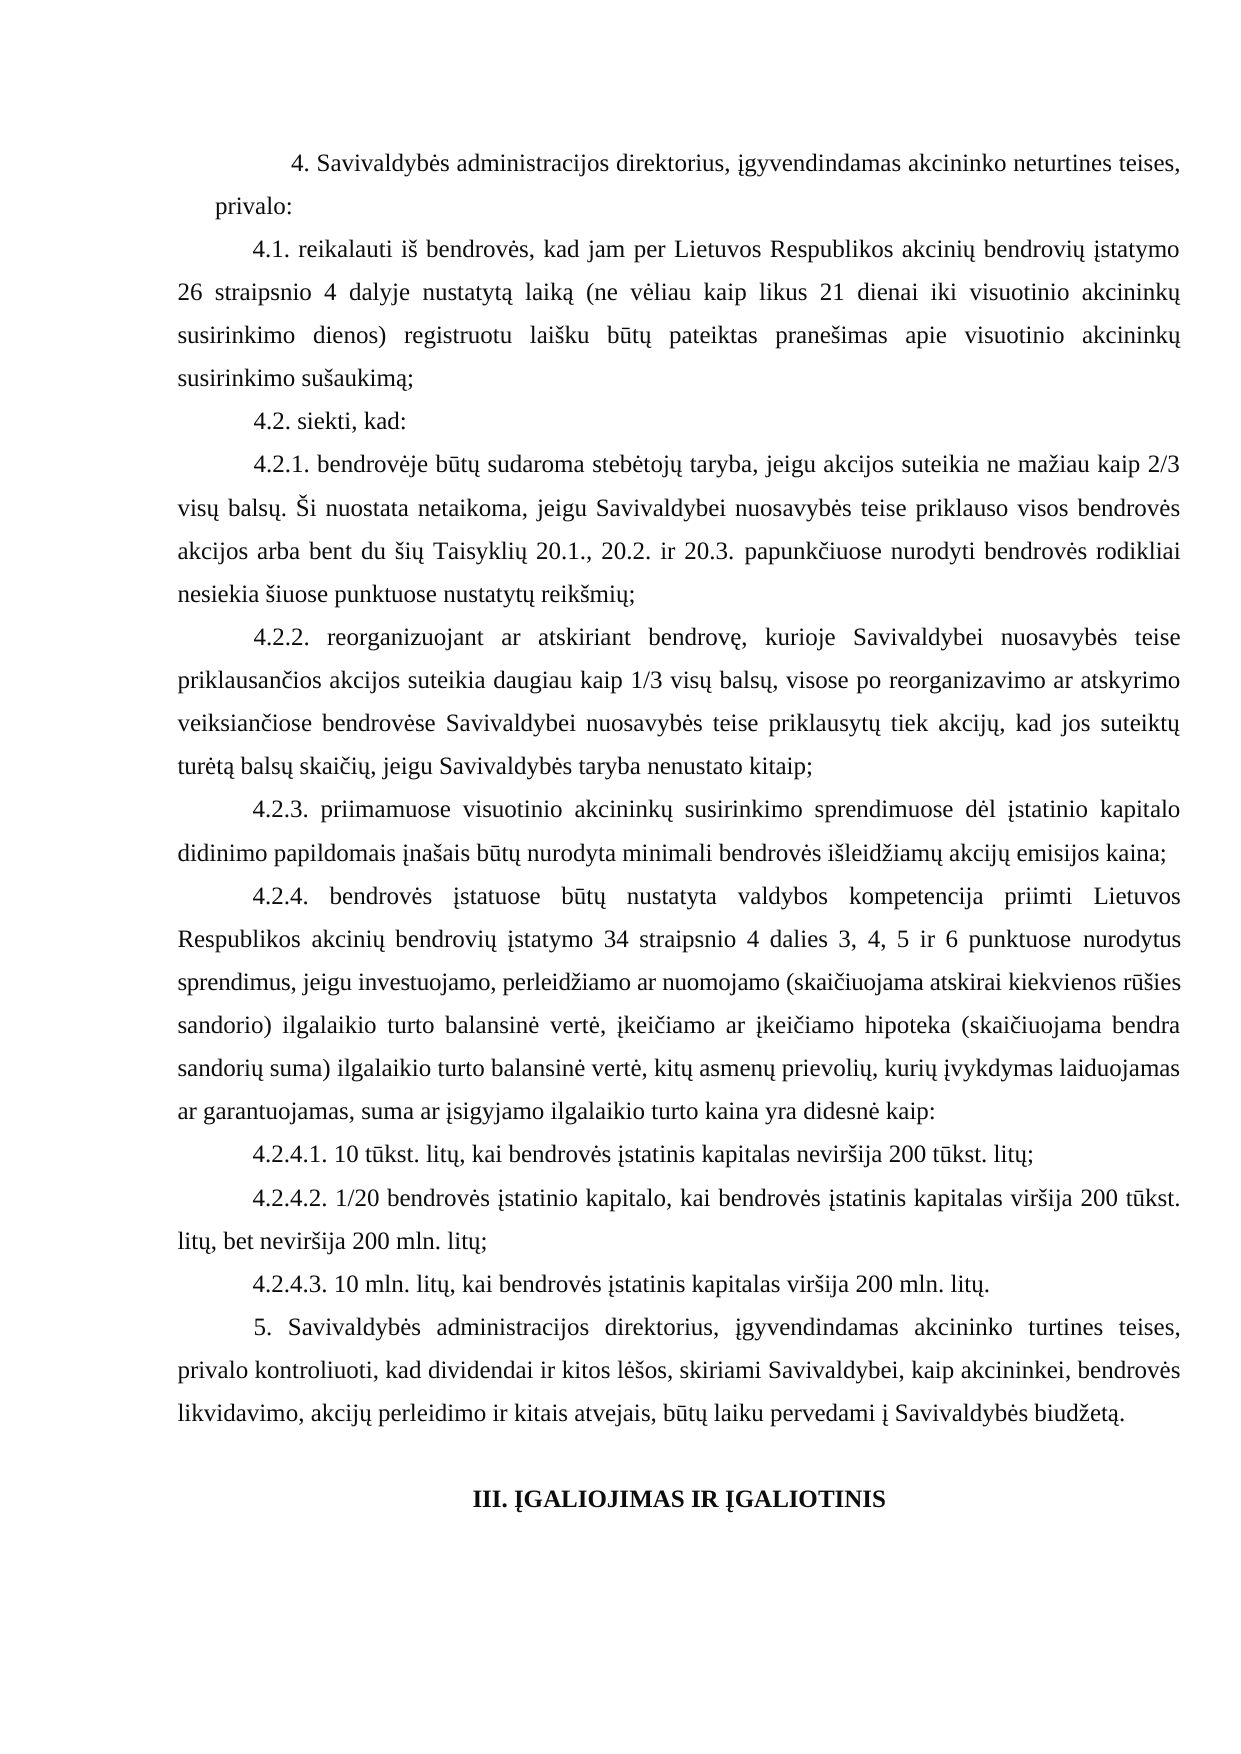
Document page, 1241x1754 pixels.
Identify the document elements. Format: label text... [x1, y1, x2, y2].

text 4.2.4.1. 10 tūkst. litų, kai bendrovės įstatinis kapitalas neviršija 200 tūkst. litų; [177, 1139, 1181, 1168]
text 4.2.1. bendrovėje būtų sudaroma stebėtojų taryba, jeigu akcijos suteikia ne mažiau kaip 2/3 visų balsų. Ši nuostata netaikoma, jeigu Savivaldybei nuosavybės teise priklauso visos bendrovės akcijos arba bent du šių Taisyklių 20.1., 20.2. ir 20.3. papunkčiuose nurodyti bendrovės rodikliai nesiekia šiuose punktuose nustatytų reikšmių; [177, 449, 1181, 608]
text 4.2.4.3. 10 mln. litų, kai bendrovės įstatinis kapitalas viršija 200 mln. litų. [177, 1269, 1181, 1298]
text III. ĮGALIOJIMAS IR ĮGALIOTINIS [177, 1484, 1181, 1513]
text 4.2.4. bendrovės įstatuose būtų nustatyta valdybos kompetencija priimti Lietuvos Respublikos akcinių bendrovių įstatymo 34 straipsnio 4 dalies 3, 4, 5 ir 6 punktuose nurodytus sprendimus, jeigu investuojamo, perleidžiamo ar nuomojamo (skaičiuojama atskirai kiekvienos rūšies sandorio) ilgalaikio turto balansinė vertė, įkeičiamo ar įkeičiamo hipoteka (skaičiuojama bendra sandorių suma) ilgalaikio turto balansinė vertė, kitų asmenų prievolių, kurių įvykdymas laiduojamas ar garantuojamas, suma ar įsigyjamo ilgalaikio turto kaina yra didesnė kaip: [177, 881, 1181, 1125]
text 4.2.4.2. 1/20 bendrovės įstatinio kapitalo, kai bendrovės įstatinis kapitalas viršija 200 tūkst. litų, bet neviršija 200 mln. litų; [177, 1183, 1181, 1254]
text 4. Savivaldybės administracijos direktorius, įgyvendindamas akcininko neturtines teises, privalo: [215, 148, 1181, 219]
text 5. Savivaldybės administracijos direktorius, įgyvendindamas akcininko turtines teises, privalo kontroliuoti, kad dividendai ir kitos lėšos, skiriami Savivaldybei, kaip akcininkei, bendrovės likvidavimo, akcijų perleidimo ir kitais atvejais, būtų laiku pervedami į Savivaldybės biudžetą. [177, 1312, 1181, 1427]
text 4.2.2. reorganizuojant ar atskiriant bendrovę, kurioje Savivaldybei nuosavybės teise priklausančios akcijos suteikia daugiau kaip 1/3 visų balsų, visose po reorganizavimo ar atskyrimo veiksiančiose bendrovėse Savivaldybei nuosavybės teise priklausytų tiek akcijų, kad jos suteiktų turėtą balsų skaičių, jeigu Savivaldybės taryba nenustato kitaip; [177, 622, 1181, 780]
text 4.2. siekti, kad: [177, 406, 1181, 435]
text 4.2.3. priimamuose visuotinio akcininkų susirinkimo sprendimuose dėl įstatinio kapitalo didinimo papildomais įnašais būtų nurodyta minimali bendrovės išleidžiamų akcijų emisijos kaina; [177, 794, 1181, 866]
text 4.1. reikalauti iš bendrovės, kad jam per Lietuvos Respublikos akcinių bendrovių įstatymo 26 straipsnio 4 dalyje nustatytą laiką (ne vėliau kaip likus 21 dienai iki visuotinio akcininkų susirinkimo dienos) registruotu laišku būtų pateiktas pranešimas apie visuotinio akcininkų susirinkimo sušaukimą; [177, 234, 1181, 392]
